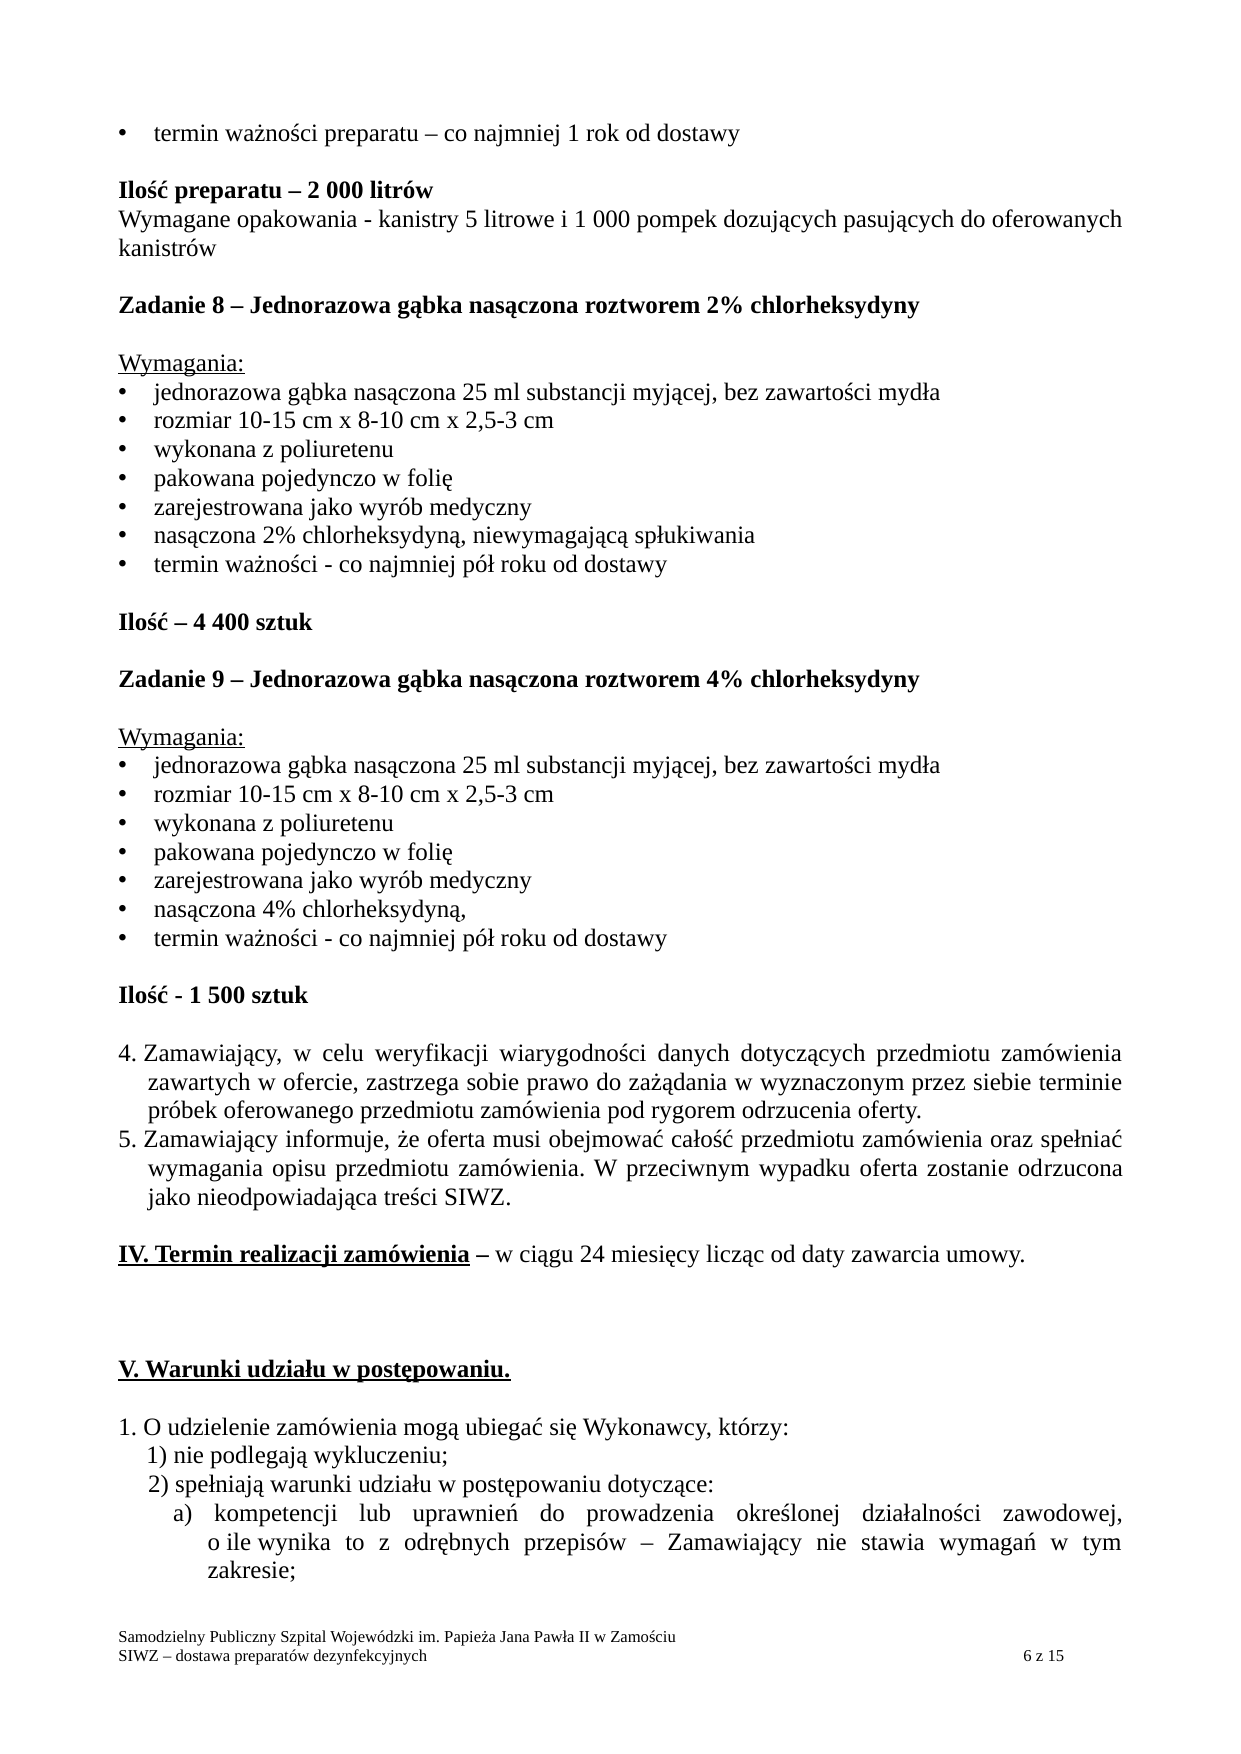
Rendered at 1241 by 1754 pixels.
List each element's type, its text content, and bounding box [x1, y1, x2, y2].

list zarejestrowana jako wyrób medyczny [118, 492, 1123, 521]
text 1. O udzielenie zamówienia mogą ubiegać się Wykonawcy, którzy: [118, 1412, 1123, 1441]
list termin ważności preparatu – co najmniej 1 rok od dostawy [118, 118, 1123, 147]
text Ilość – 4 400 sztuk [118, 607, 1123, 636]
text Wymagane opakowania - kanistry 5 litrowe i 1 000 pompek dozujących pasujących do oferowanych kanistrów [118, 204, 1123, 262]
list wykonana z poliuretenu [118, 434, 1123, 463]
text Wymagania: [118, 348, 1123, 377]
text Ilość - 1 500 sztuk [118, 981, 1123, 1009]
list nasączona 2% chlorheksydyną, niewymagającą spłukiwania [118, 521, 1123, 549]
list pakowana pojedynczo w folię [118, 837, 1123, 866]
text IV. Termin realizacji zamówienia – w ciągu 24 miesięcy licząc od daty zawarcia umowy. [118, 1239, 1123, 1268]
text Ilość preparatu – 2 000 litrów [118, 176, 1123, 204]
text 2) spełniają warunki udziału w postępowaniu dotyczące: [148, 1469, 1123, 1498]
list nasączona 4% chlorheksydyną, [118, 894, 1123, 923]
list Zamawiający informuje, że oferta musi obejmować całość przedmiotu zamówienia oraz spełniać wymagania opisu przedmiotu zamówienia. W przeciwnym wypadku oferta zostanie odrzucona jako nieodpowiadająca treści SIWZ. [118, 1124, 1123, 1211]
list termin ważności - co najmniej pół roku od dostawy [118, 923, 1123, 952]
text Zadanie 9 – Jednorazowa gąbka nasączona roztworem 4% chlorheksydyny [118, 664, 1123, 693]
list zarejestrowana jako wyrób medyczny [118, 866, 1123, 894]
list pakowana pojedynczo w folię [118, 463, 1123, 492]
list jednorazowa gąbka nasączona 25 ml substancji myjącej, bez zawartości mydła [118, 751, 1123, 779]
list wykonana z poliuretenu [118, 808, 1123, 837]
text 1) nie podlegają wykluczeniu; [146, 1441, 1123, 1469]
list Zamawiający, w celu weryfikacji wiarygodności danych dotyczących przedmiotu zamówienia zawartych w ofercie, zastrzega sobie prawo do zażądania w wyznaczonym przez siebie terminie próbek oferowanego przedmiotu zamówienia pod rygorem odrzucenia oferty. [118, 1038, 1123, 1124]
list rozmiar 10-15 cm x 8-10 cm x 2,5-3 cm [118, 406, 1123, 434]
list termin ważności - co najmniej pół roku od dostawy [118, 549, 1123, 578]
list jednorazowa gąbka nasączona 25 ml substancji myjącej, bez zawartości mydła [118, 377, 1123, 406]
text Zadanie 8 – Jednorazowa gąbka nasączona roztworem 2% chlorheksydyny [118, 291, 1123, 319]
text Wymagania: [118, 722, 1123, 751]
text a) kompetencji lub uprawnień do prowadzenia określonej działalności zawodowej, o ile wynika to z odrębnych przepisów – Zamawiający nie stawia wymagań w tym zakresie; [173, 1498, 1123, 1584]
list rozmiar 10-15 cm x 8-10 cm x 2,5-3 cm [118, 779, 1123, 808]
text V. Warunki udziału w postępowaniu. [118, 1354, 1123, 1383]
